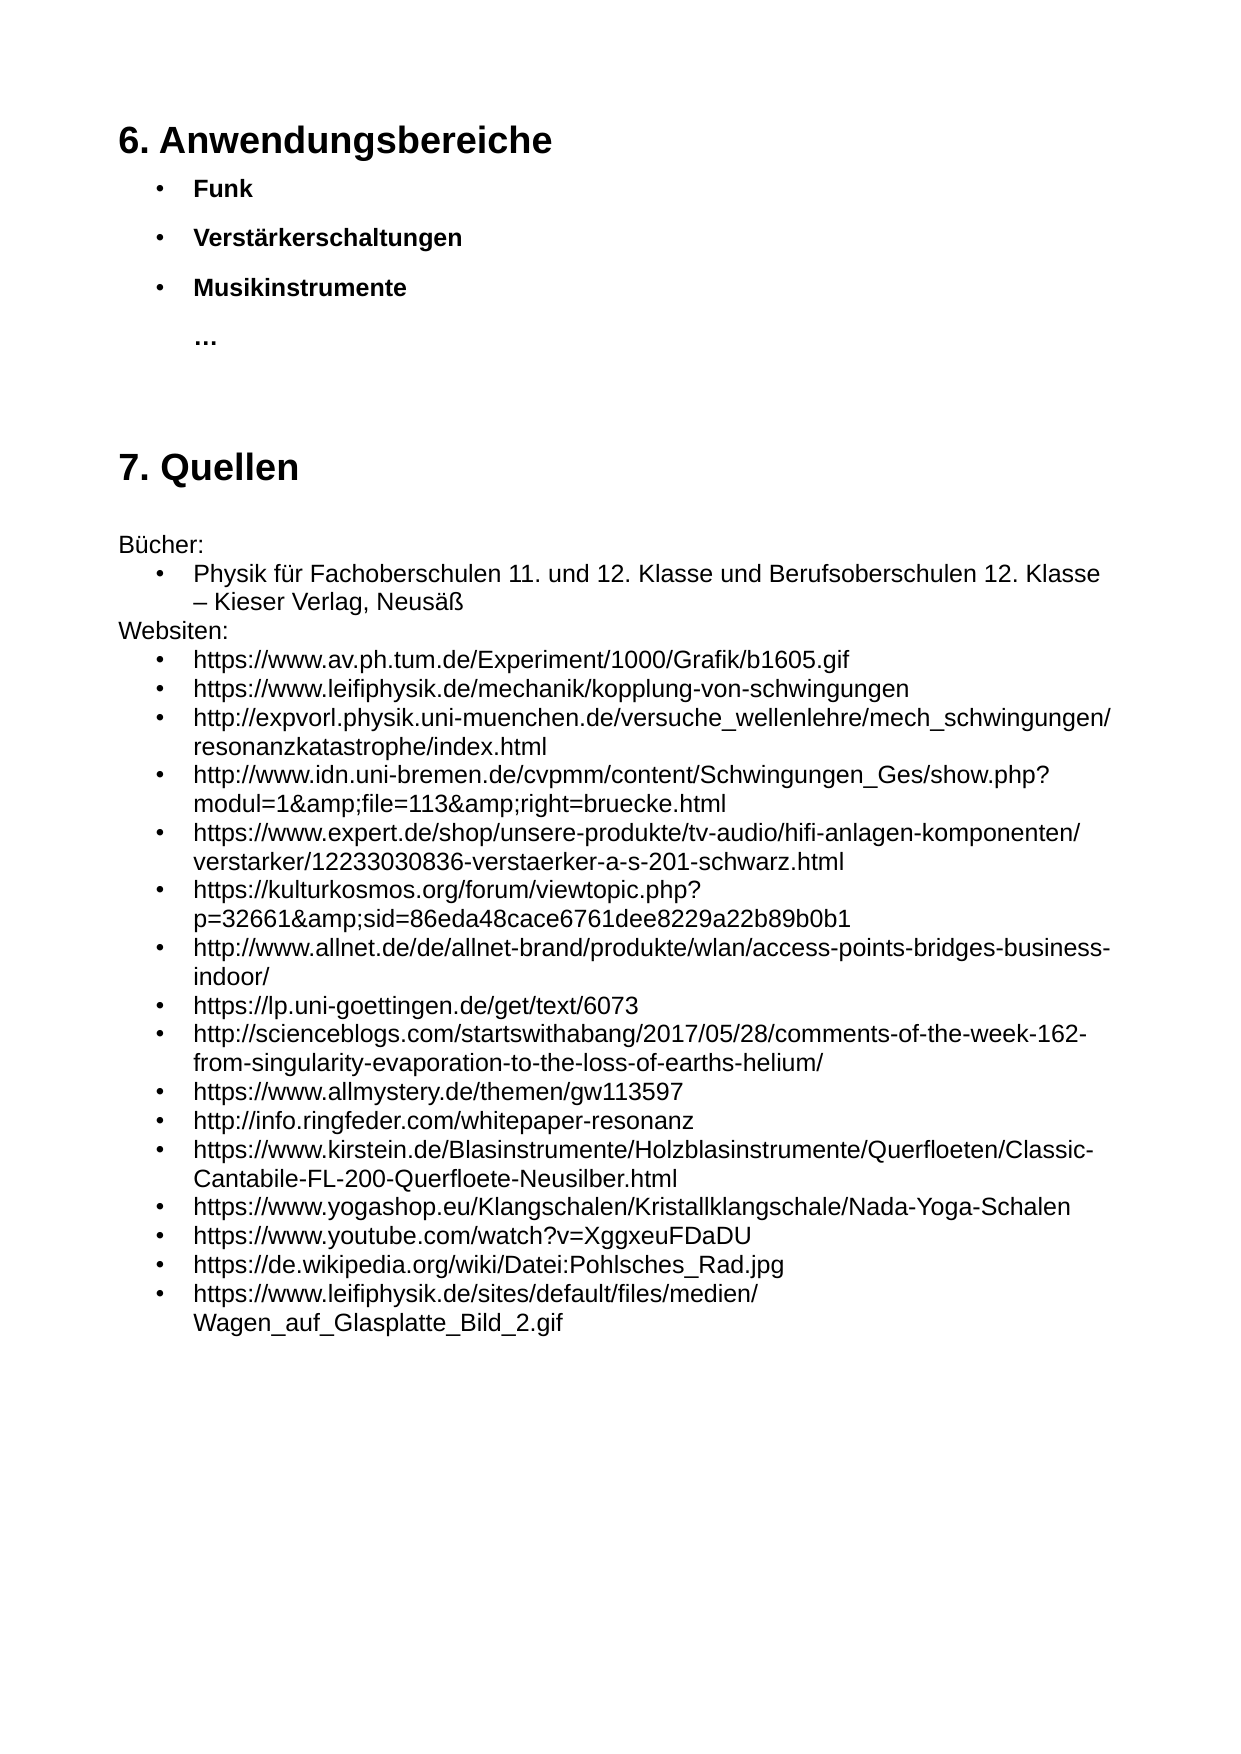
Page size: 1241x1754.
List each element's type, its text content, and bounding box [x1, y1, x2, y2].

list https://kulturkosmos.org/forum/viewtopic.php?p=32661&amp;sid=86eda48cace6761dee8229a22b89b0b1 [156, 875, 1122, 933]
list https://www.leifiphysik.de/mechanik/kopplung-von-schwingungen [156, 674, 1122, 703]
list … [156, 322, 1122, 351]
text Websiten: [118, 616, 1122, 645]
list http://info.ringfeder.com/whitepaper-resonanz [156, 1106, 1122, 1135]
text Bücher: [118, 530, 1122, 558]
list https://lp.uni-goettingen.de/get/text/6073 [156, 991, 1122, 1019]
list https://www.expert.de/shop/unsere-produkte/tv-audio/hifi-anlagen-komponenten/verstarker/12233030836-verstaerker-a-s-201-schwarz.html [156, 818, 1122, 875]
list Verstärkerschaltungen [156, 223, 1122, 252]
list http://www.idn.uni-bremen.de/cvpmm/content/Schwingungen_Ges/show.php?modul=1&amp;file=113&amp;right=bruecke.html [156, 760, 1122, 818]
list http://scienceblogs.com/startswithabang/2017/05/28/comments-of-the-week-162-from-singularity-evaporation-to-the-loss-of-earths-helium/ [156, 1019, 1122, 1077]
list https://www.leifiphysik.de/sites/default/files/medien/Wagen_auf_Glasplatte_Bild_2.gif [156, 1279, 1122, 1337]
list https://www.youtube.com/watch?v=XggxeuFDaDU [156, 1221, 1122, 1250]
list https://www.allmystery.de/themen/gw113597 [156, 1077, 1122, 1106]
list Physik für Fachoberschulen 11. und 12. Klasse und Berufsoberschulen 12. Klasse – Kieser Verlag, Neusäß [156, 558, 1122, 616]
list https://de.wikipedia.org/wiki/Datei:Pohlsches_Rad.jpg [156, 1250, 1122, 1279]
list https://www.yogashop.eu/Klangschalen/Kristallklangschale/Nada-Yoga-Schalen [156, 1192, 1122, 1221]
subtitle 7. Quellen [118, 445, 1122, 488]
list Funk [156, 174, 1122, 203]
list Musikinstrumente [156, 273, 1122, 301]
list http://www.allnet.de/de/allnet-brand/produkte/wlan/access-points-bridges-business-indoor/ [156, 933, 1122, 991]
list https://www.av.ph.tum.de/Experiment/1000/Grafik/b1605.gif [156, 645, 1122, 674]
list http://expvorl.physik.uni-muenchen.de/versuche_wellenlehre/mech_schwingungen/resonanzkatastrophe/index.html [156, 703, 1122, 760]
list https://www.kirstein.de/Blasinstrumente/Holzblasinstrumente/Querfloeten/Classic-Cantabile-FL-200-Querfloete-Neusilber.html [156, 1135, 1122, 1192]
subtitle 6. Anwendungsbereiche [118, 118, 1122, 162]
